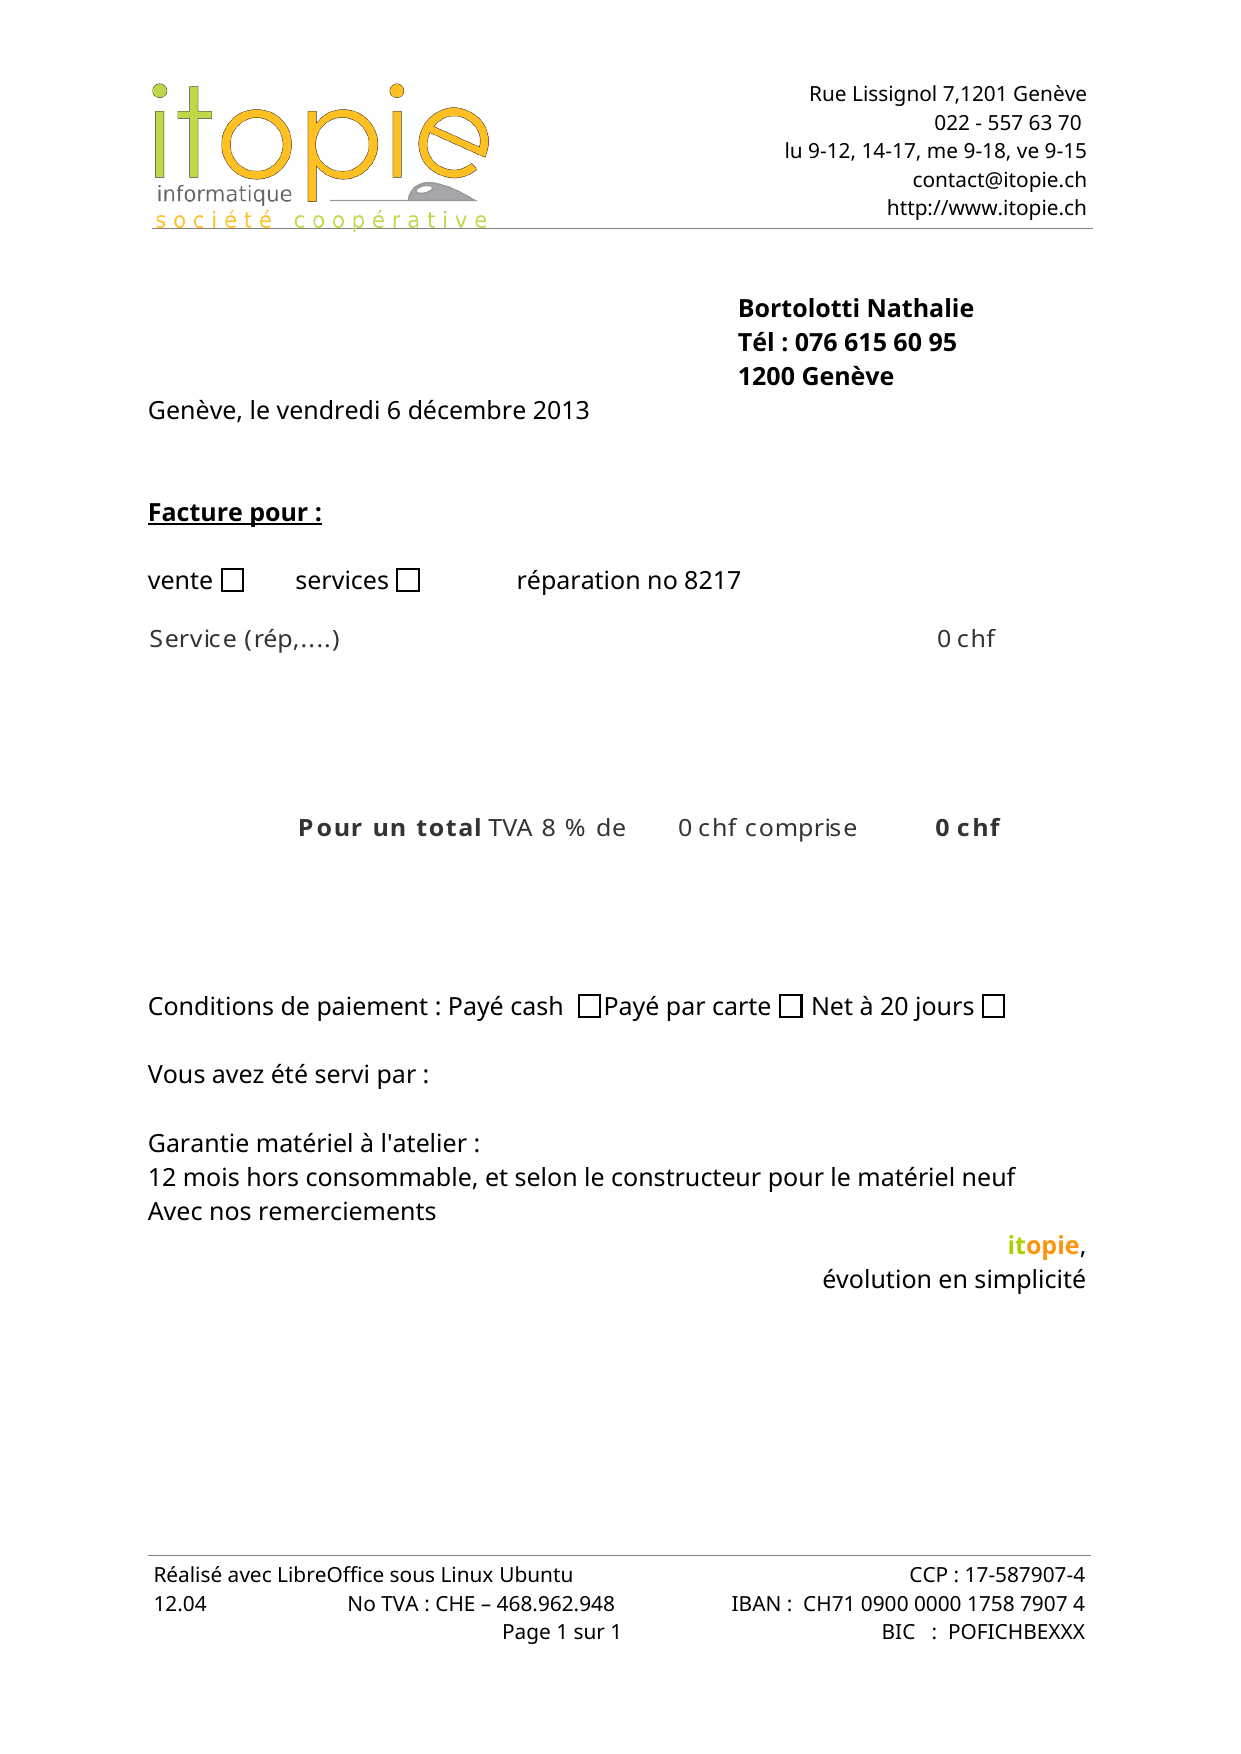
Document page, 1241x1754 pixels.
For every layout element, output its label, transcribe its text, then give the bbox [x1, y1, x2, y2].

picture [138, 72, 500, 244]
text Facture pour : [148, 495, 1093, 529]
text Garantie matériel à l'atelier : [148, 1125, 1093, 1159]
text Bortolotti Nathalie [148, 290, 1093, 324]
text évolution en simplicité [148, 1262, 1093, 1296]
text 1200 Genève [148, 358, 1093, 392]
text Avec nos remerciements [148, 1193, 1093, 1227]
text Tél : 076 615 60 95 [148, 324, 1093, 358]
text 12 mois hors consommable, et selon le constructeur pour le matériel neuf [148, 1159, 1093, 1193]
text itopie, [148, 1227, 1093, 1262]
text Vous avez été servi par : [148, 1057, 1093, 1091]
text Genève, le vendredi 6 décembre 2013 [148, 392, 1093, 427]
text Conditions de paiement : Payé cash Payé par carte Net à 20 jours [148, 989, 1093, 1023]
text vente services réparation no 8217 [148, 563, 1093, 597]
